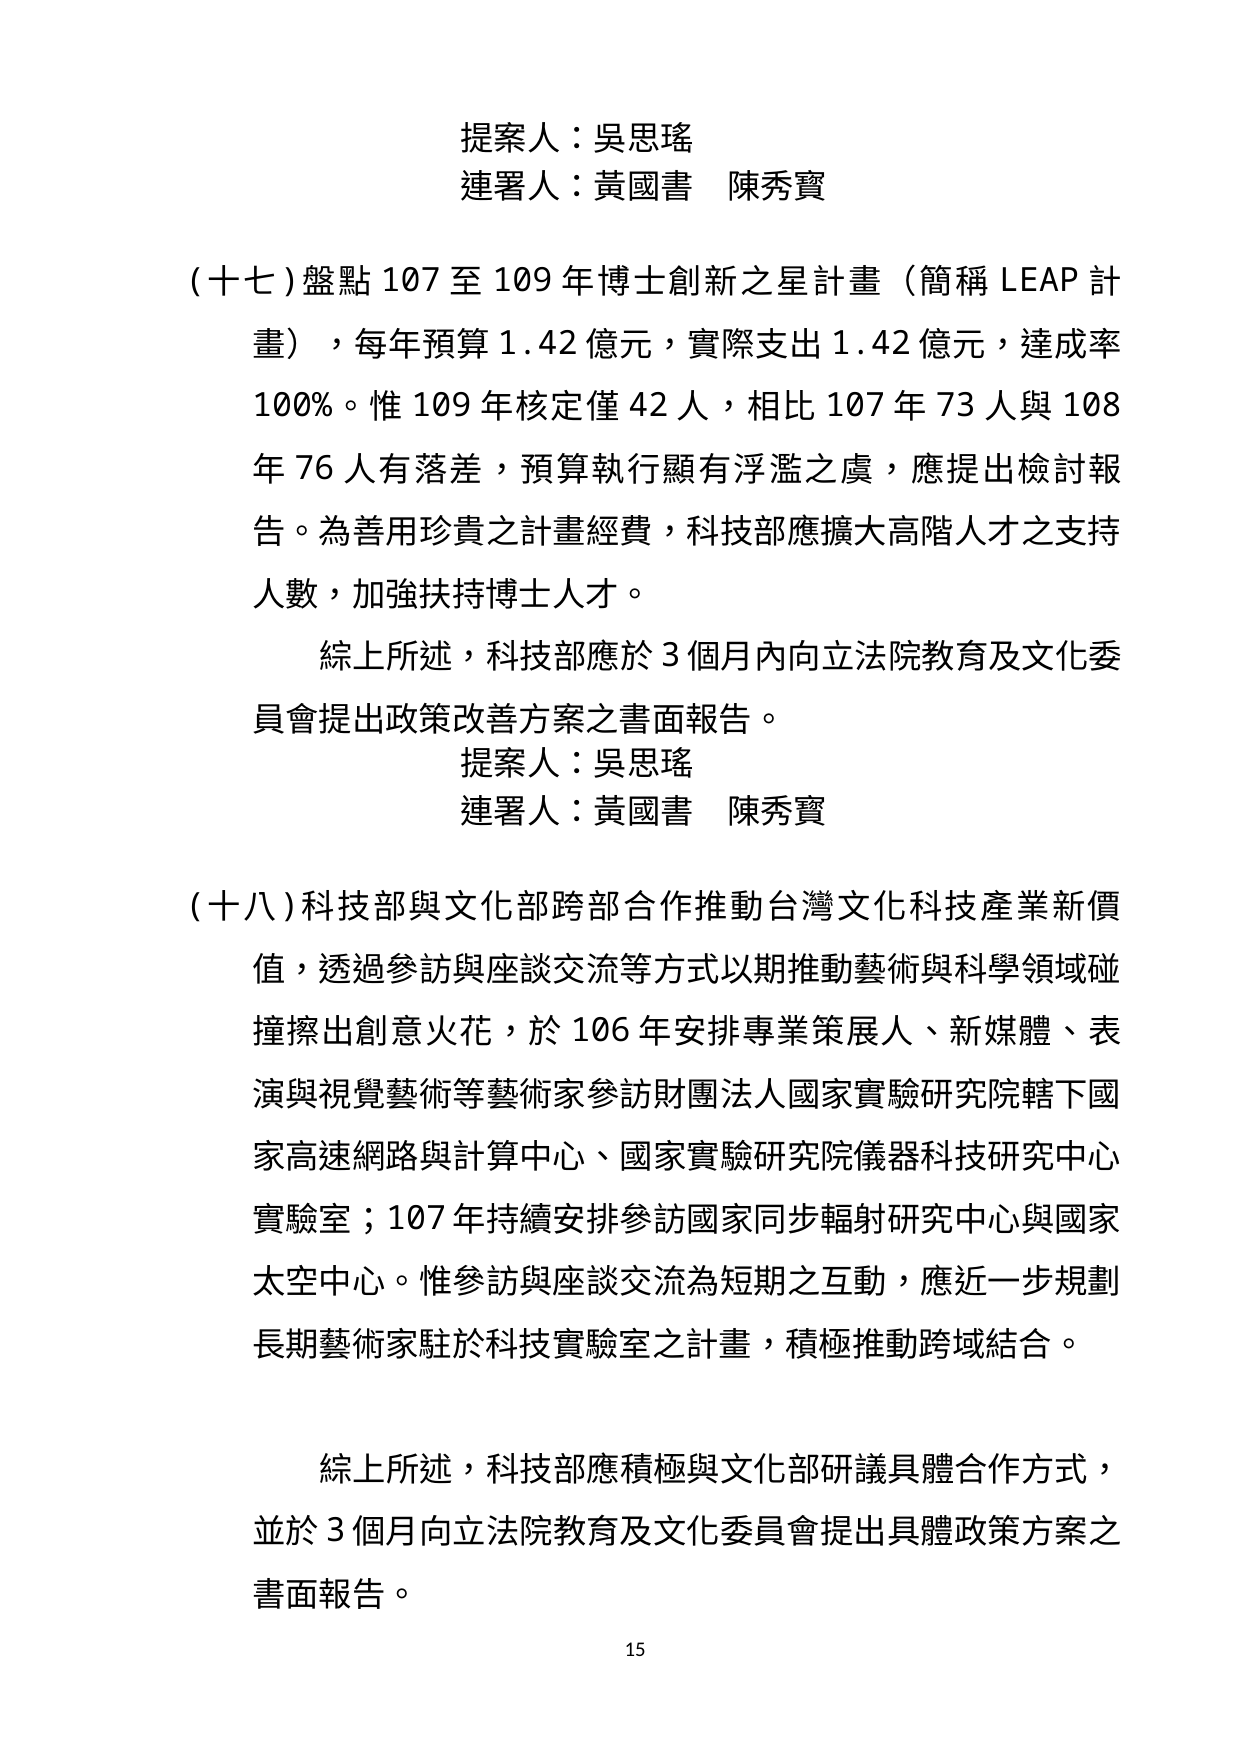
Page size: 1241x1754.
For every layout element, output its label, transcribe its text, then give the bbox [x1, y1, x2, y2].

text 連署人：黃國書 陳秀寳 [460, 785, 1122, 833]
text 綜上所述，科技部應於3個月內向立法院教育及文化委員會提出政策改善方案之書面報告。 [185, 612, 1122, 737]
text 提案人：吳思瑤 [460, 737, 1122, 785]
text 提案人：吳思瑤 [460, 112, 1122, 160]
text (十七)盤點107至109年博士創新之星計畫（簡稱LEAP計畫），每年預算1.42億元，實際支出1.42億元，達成率100%。惟109年核定僅42人，相比107年73人與108年76人有落差，預算執行顯有浮濫之虞，應提出檢討報告。為善用珍貴之計畫經費，科技部應擴大高階人才之支持人數，加強扶持博士人才。 [185, 237, 1122, 612]
text 連署人：黃國書 陳秀寳 [460, 160, 1122, 208]
text (十八)科技部與文化部跨部合作推動台灣文化科技產業新價值，透過參訪與座談交流等方式以期推動藝術與科學領域碰撞擦出創意火花，於106年安排專業策展人、新媒體、表演與視覺藝術等藝術家參訪財團法人國家實驗研究院轄下國家高速網路與計算中心、國家實驗研究院儀器科技研究中心實驗室；107年持續安排參訪國家同步輻射研究中心與國家太空中心。惟參訪與座談交流為短期之互動，應近一步規劃長期藝術家駐於科技實驗室之計畫，積極推動跨域結合。 [185, 862, 1122, 1362]
text 綜上所述，科技部應積極與文化部研議具體合作方式，並於3個月向立法院教育及文化委員會提出具體政策方案之書面報告。 [185, 1425, 1122, 1612]
